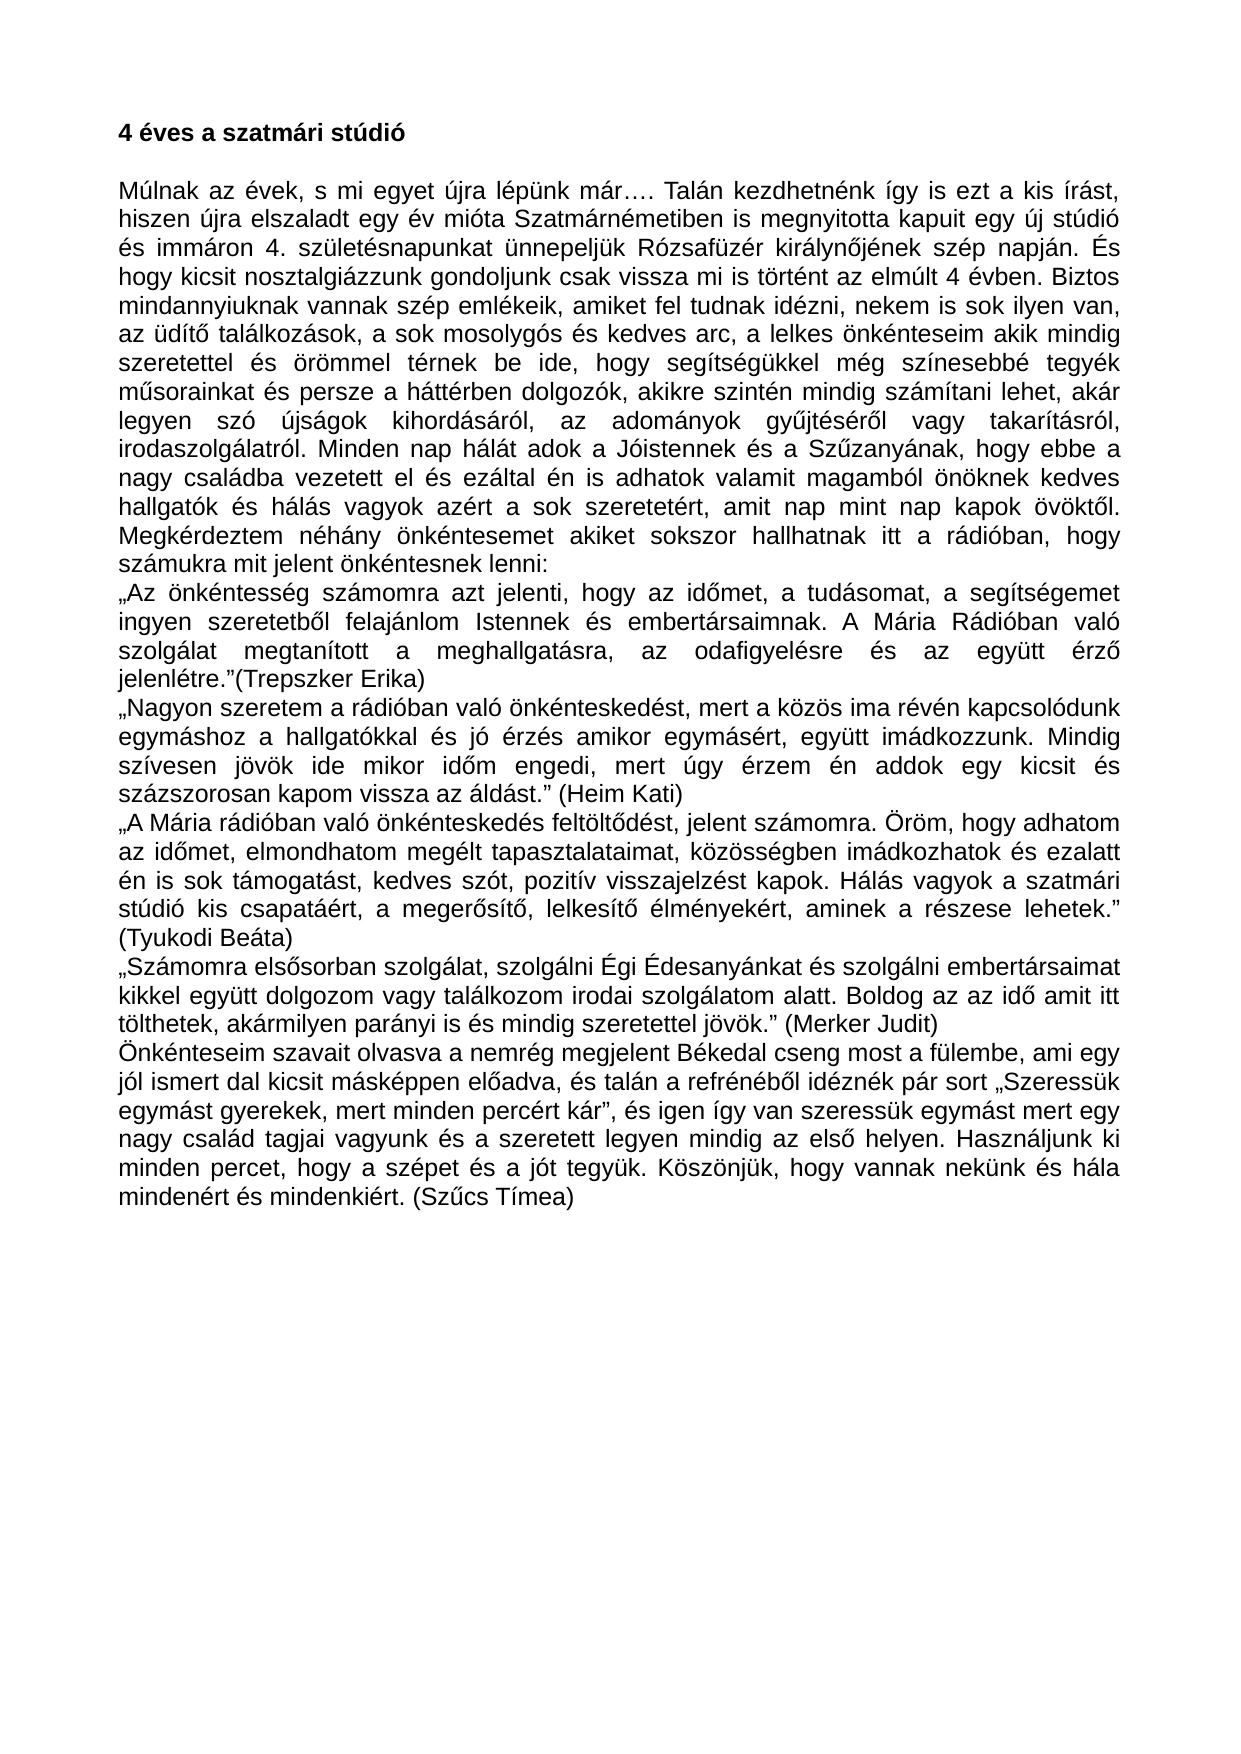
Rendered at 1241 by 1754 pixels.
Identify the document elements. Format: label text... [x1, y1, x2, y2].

text „Nagyon szeretem a rádióban való önkénteskedést, mert a közös ima révén kapcsolódunk egymáshoz a hallgatókkal és jó érzés amikor egymásért, együtt imádkozzunk. Mindig szívesen jövök ide mikor időm engedi, mert úgy érzem én addok egy kicsit és százszorosan kapom vissza az áldást.” (Heim Kati) [118, 693, 1122, 808]
text „Számomra elsősorban szolgálat, szolgálni Égi Édesanyánkat és szolgálni embertársaimat kikkel együtt dolgozom vagy találkozom irodai szolgálatom alatt. Boldog az az idő amit itt tölthetek, akármilyen parányi is és mindig szeretettel jövök.” (Merker Judit) [118, 952, 1122, 1038]
text Múlnak az évek, s mi egyet újra lépünk már…. Talán kezdhetnénk így is ezt a kis írást, hiszen újra elszaladt egy év mióta Szatmárnémetiben is megnyitotta kapuit egy új stúdió és immáron 4. születésnapunkat ünnepeljük Rózsafüzér királynőjének szép napján. És hogy kicsit nosztalgiázzunk gondoljunk csak vissza mi is történt az elmúlt 4 évben. Biztos mindannyiuknak vannak szép emlékeik, amiket fel tudnak idézni, nekem is sok ilyen van, az üdítő találkozások, a sok mosolygós és kedves arc, a lelkes önkénteseim akik mindig szeretettel és örömmel térnek be ide, hogy segítségükkel még színesebbé tegyék műsorainkat és persze a háttérben dolgozók, akikre szintén mindig számítani lehet, akár legyen szó újságok kihordásáról, az adományok gyűjtéséről vagy takarításról, irodaszolgálatról. Minden nap hálát adok a Jóistennek és a Szűzanyának, hogy ebbe a nagy családba vezetett el és ezáltal én is adhatok valamit magamból önöknek kedves hallgatók és hálás vagyok azért a sok szeretetért, amit nap mint nap kapok övöktől. Megkérdeztem néhány önkéntesemet akiket sokszor hallhatnak itt a rádióban, hogy számukra mit jelent önkéntesnek lenni: [118, 176, 1122, 578]
text „A Mária rádióban való önkénteskedés feltöltődést, jelent számomra. Öröm, hogy adhatom az időmet, elmondhatom megélt tapasztalataimat, közösségben imádkozhatok és ezalatt én is sok támogatást, kedves szót, pozitív visszajelzést kapok. Hálás vagyok a szatmári stúdió kis csapatáért, a megerősítő, lelkesítő élményekért, aminek a részese lehetek.” (Tyukodi Beáta) [118, 808, 1122, 952]
text 4 éves a szatmári stúdió [118, 118, 1122, 147]
text „Az önkéntesség számomra azt jelenti, hogy az időmet, a tudásomat, a segítségemet ingyen szeretetből felajánlom Istennek és embertársaimnak. A Mária Rádióban való szolgálat megtanított a meghallgatásra, az odafigyelésre és az együtt érző jelenlétre.”(Trepszker Erika) [118, 578, 1122, 693]
text Önkénteseim szavait olvasva a nemrég megjelent Békedal cseng most a fülembe, ami egy jól ismert dal kicsit másképpen előadva, és talán a refrénéből idéznék pár sort „Szeressük egymást gyerekek, mert minden percért kár”, és igen így van szeressük egymást mert egy nagy család tagjai vagyunk és a szeretett legyen mindig az első helyen. Használjunk ki minden percet, hogy a szépet és a jót tegyük. Köszönjük, hogy vannak nekünk és hála mindenért és mindenkiért. (Szűcs Tímea) [118, 1038, 1122, 1211]
